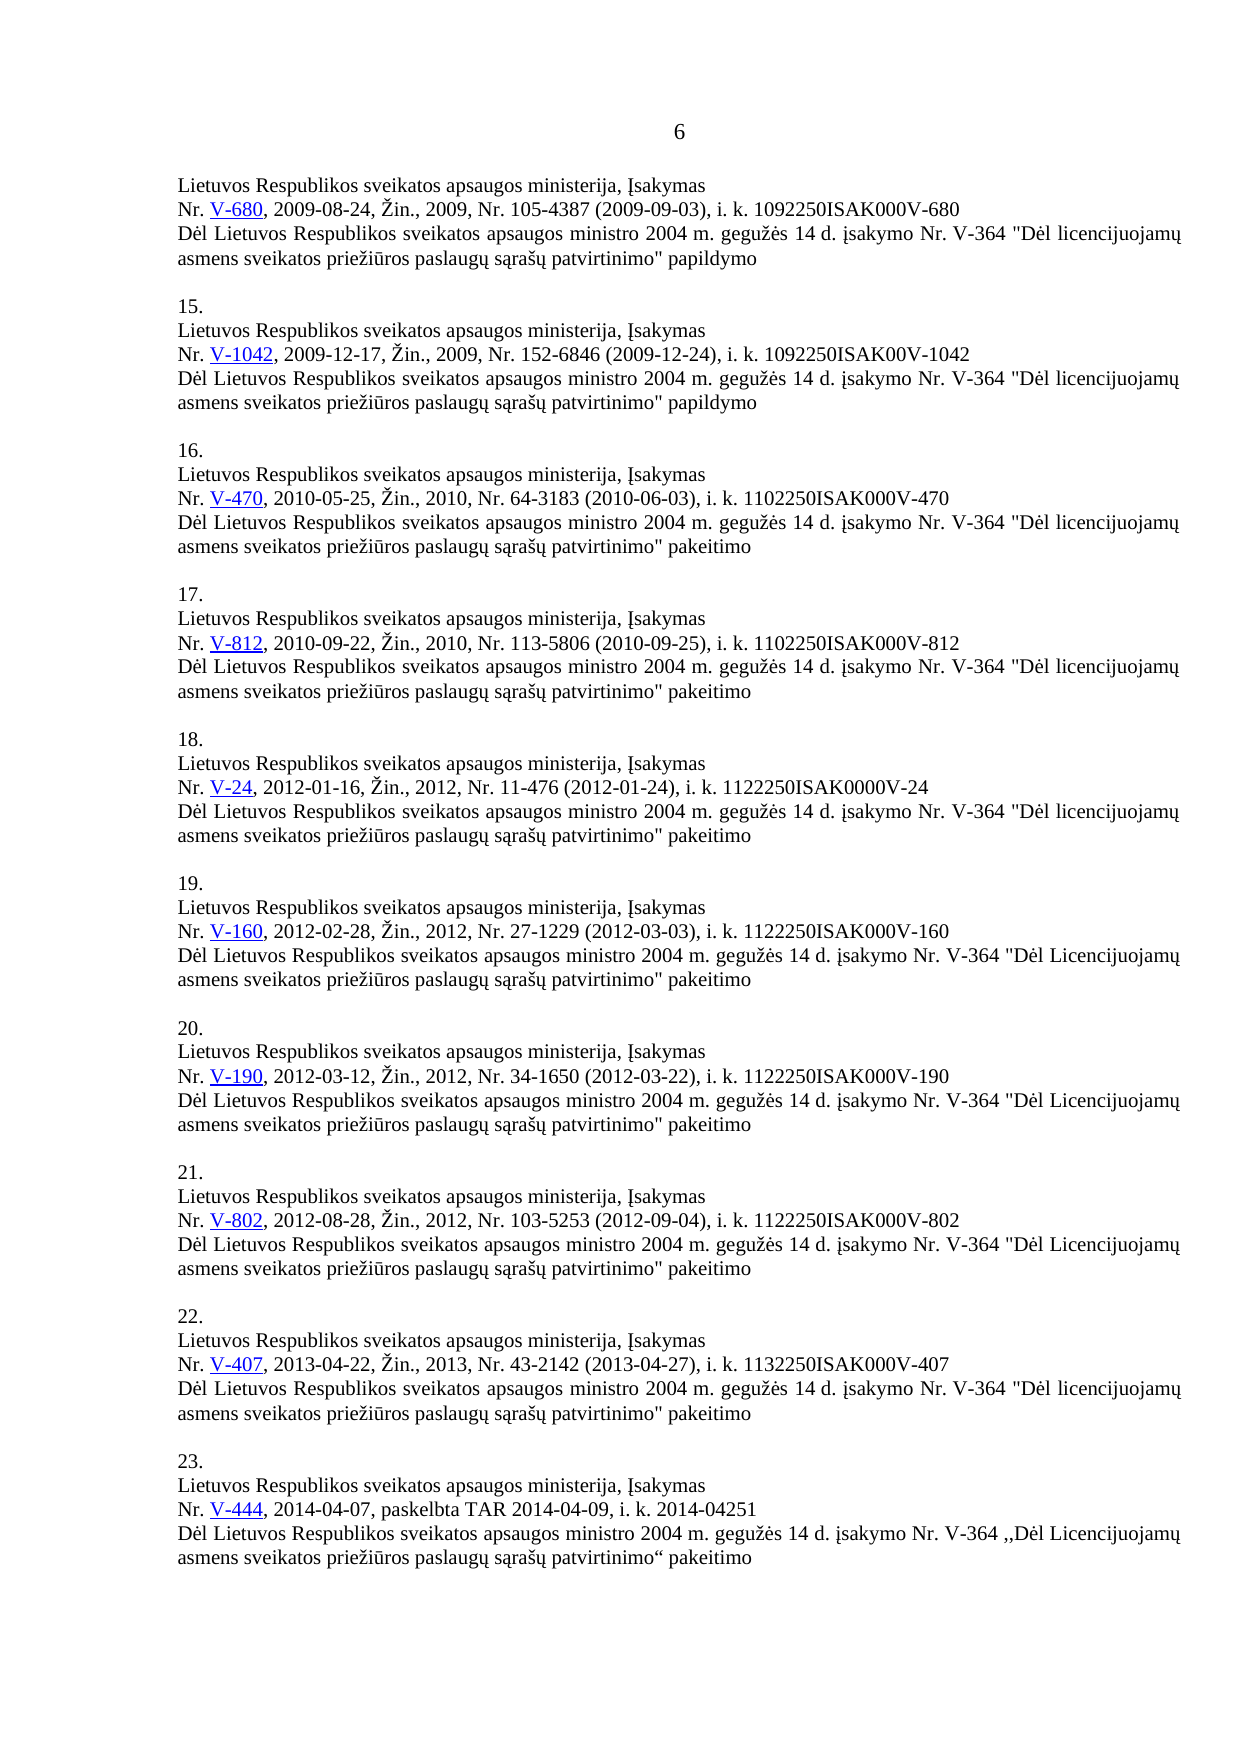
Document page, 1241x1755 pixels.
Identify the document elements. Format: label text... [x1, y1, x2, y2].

text 17. [177, 582, 1181, 606]
text 16. [177, 438, 1181, 462]
text Dėl Lietuvos Respublikos sveikatos apsaugos ministro 2004 m. gegužės 14 d. įsakymo Nr. V-364 "Dėl Licencijuojamų asmens sveikatos priežiūros paslaugų sąrašų patvirtinimo" pakeitimo [177, 1232, 1181, 1280]
text Nr. V-680, 2009-08-24, Žin., 2009, Nr. 105-4387 (2009-09-03), i. k. 1092250ISAK000V-680 [177, 197, 1181, 221]
text Lietuvos Respublikos sveikatos apsaugos ministerija, Įsakymas [177, 606, 1181, 630]
text Dėl Lietuvos Respublikos sveikatos apsaugos ministro 2004 m. gegužės 14 d. įsakymo Nr. V-364 "Dėl licencijuojamų asmens sveikatos priežiūros paslaugų sąrašų patvirtinimo" pakeitimo [177, 510, 1181, 558]
text Dėl Lietuvos Respublikos sveikatos apsaugos ministro 2004 m. gegužės 14 d. įsakymo Nr. V-364 "Dėl licencijuojamų asmens sveikatos priežiūros paslaugų sąrašų patvirtinimo" papildymo [177, 221, 1181, 269]
text Nr. V-812, 2010-09-22, Žin., 2010, Nr. 113-5806 (2010-09-25), i. k. 1102250ISAK000V-812 [177, 630, 1181, 654]
text Nr. V-190, 2012-03-12, Žin., 2012, Nr. 34-1650 (2012-03-22), i. k. 1122250ISAK000V-190 [177, 1063, 1181, 1088]
text Dėl Lietuvos Respublikos sveikatos apsaugos ministro 2004 m. gegužės 14 d. įsakymo Nr. V-364 "Dėl licencijuojamų asmens sveikatos priežiūros paslaugų sąrašų patvirtinimo" papildymo [177, 366, 1181, 414]
text Nr. V-1042, 2009-12-17, Žin., 2009, Nr. 152-6846 (2009-12-24), i. k. 1092250ISAK00V-1042 [177, 342, 1181, 366]
text Lietuvos Respublikos sveikatos apsaugos ministerija, Įsakymas [177, 318, 1181, 342]
text Lietuvos Respublikos sveikatos apsaugos ministerija, Įsakymas [177, 462, 1181, 486]
text 15. [177, 293, 1181, 318]
text 18. [177, 727, 1181, 751]
text 22. [177, 1304, 1181, 1328]
text Nr. V-444, 2014-04-07, paskelbta TAR 2014-04-09, i. k. 2014-04251 [177, 1497, 1181, 1521]
text Lietuvos Respublikos sveikatos apsaugos ministerija, Įsakymas [177, 1473, 1181, 1497]
text Lietuvos Respublikos sveikatos apsaugos ministerija, Įsakymas [177, 1328, 1181, 1352]
text 20. [177, 1015, 1181, 1039]
text Dėl Lietuvos Respublikos sveikatos apsaugos ministro 2004 m. gegužės 14 d. įsakymo Nr. V-364 "Dėl Licencijuojamų asmens sveikatos priežiūros paslaugų sąrašų patvirtinimo" pakeitimo [177, 1088, 1181, 1136]
text Lietuvos Respublikos sveikatos apsaugos ministerija, Įsakymas [177, 1184, 1181, 1208]
text Nr. V-24, 2012-01-16, Žin., 2012, Nr. 11-476 (2012-01-24), i. k. 1122250ISAK0000V-24 [177, 775, 1181, 799]
text Lietuvos Respublikos sveikatos apsaugos ministerija, Įsakymas [177, 751, 1181, 775]
text Nr. V-407, 2013-04-22, Žin., 2013, Nr. 43-2142 (2013-04-27), i. k. 1132250ISAK000V-407 [177, 1352, 1181, 1376]
text 23. [177, 1448, 1181, 1473]
text Dėl Lietuvos Respublikos sveikatos apsaugos ministro 2004 m. gegužės 14 d. įsakymo Nr. V-364 "Dėl licencijuojamų asmens sveikatos priežiūros paslaugų sąrašų patvirtinimo" pakeitimo [177, 654, 1181, 703]
text Dėl Lietuvos Respublikos sveikatos apsaugos ministro 2004 m. gegužės 14 d. įsakymo Nr. V-364 "Dėl Licencijuojamų asmens sveikatos priežiūros paslaugų sąrašų patvirtinimo" pakeitimo [177, 943, 1181, 991]
text Nr. V-160, 2012-02-28, Žin., 2012, Nr. 27-1229 (2012-03-03), i. k. 1122250ISAK000V-160 [177, 919, 1181, 943]
text Dėl Lietuvos Respublikos sveikatos apsaugos ministro 2004 m. gegužės 14 d. įsakymo Nr. V-364 "Dėl licencijuojamų asmens sveikatos priežiūros paslaugų sąrašų patvirtinimo" pakeitimo [177, 799, 1181, 847]
text Lietuvos Respublikos sveikatos apsaugos ministerija, Įsakymas [177, 1039, 1181, 1063]
text Nr. V-470, 2010-05-25, Žin., 2010, Nr. 64-3183 (2010-06-03), i. k. 1102250ISAK000V-470 [177, 486, 1181, 510]
text Dėl Lietuvos Respublikos sveikatos apsaugos ministro 2004 m. gegužės 14 d. įsakymo Nr. V-364 ,,Dėl Licencijuojamų asmens sveikatos priežiūros paslaugų sąrašų patvirtinimo“ pakeitimo [177, 1521, 1181, 1569]
text Lietuvos Respublikos sveikatos apsaugos ministerija, Įsakymas [177, 173, 1181, 197]
text Nr. V-802, 2012-08-28, Žin., 2012, Nr. 103-5253 (2012-09-04), i. k. 1122250ISAK000V-802 [177, 1208, 1181, 1232]
text Dėl Lietuvos Respublikos sveikatos apsaugos ministro 2004 m. gegužės 14 d. įsakymo Nr. V-364 "Dėl licencijuojamų asmens sveikatos priežiūros paslaugų sąrašų patvirtinimo" pakeitimo [177, 1376, 1181, 1424]
text 21. [177, 1160, 1181, 1184]
text 19. [177, 871, 1181, 895]
text Lietuvos Respublikos sveikatos apsaugos ministerija, Įsakymas [177, 895, 1181, 919]
